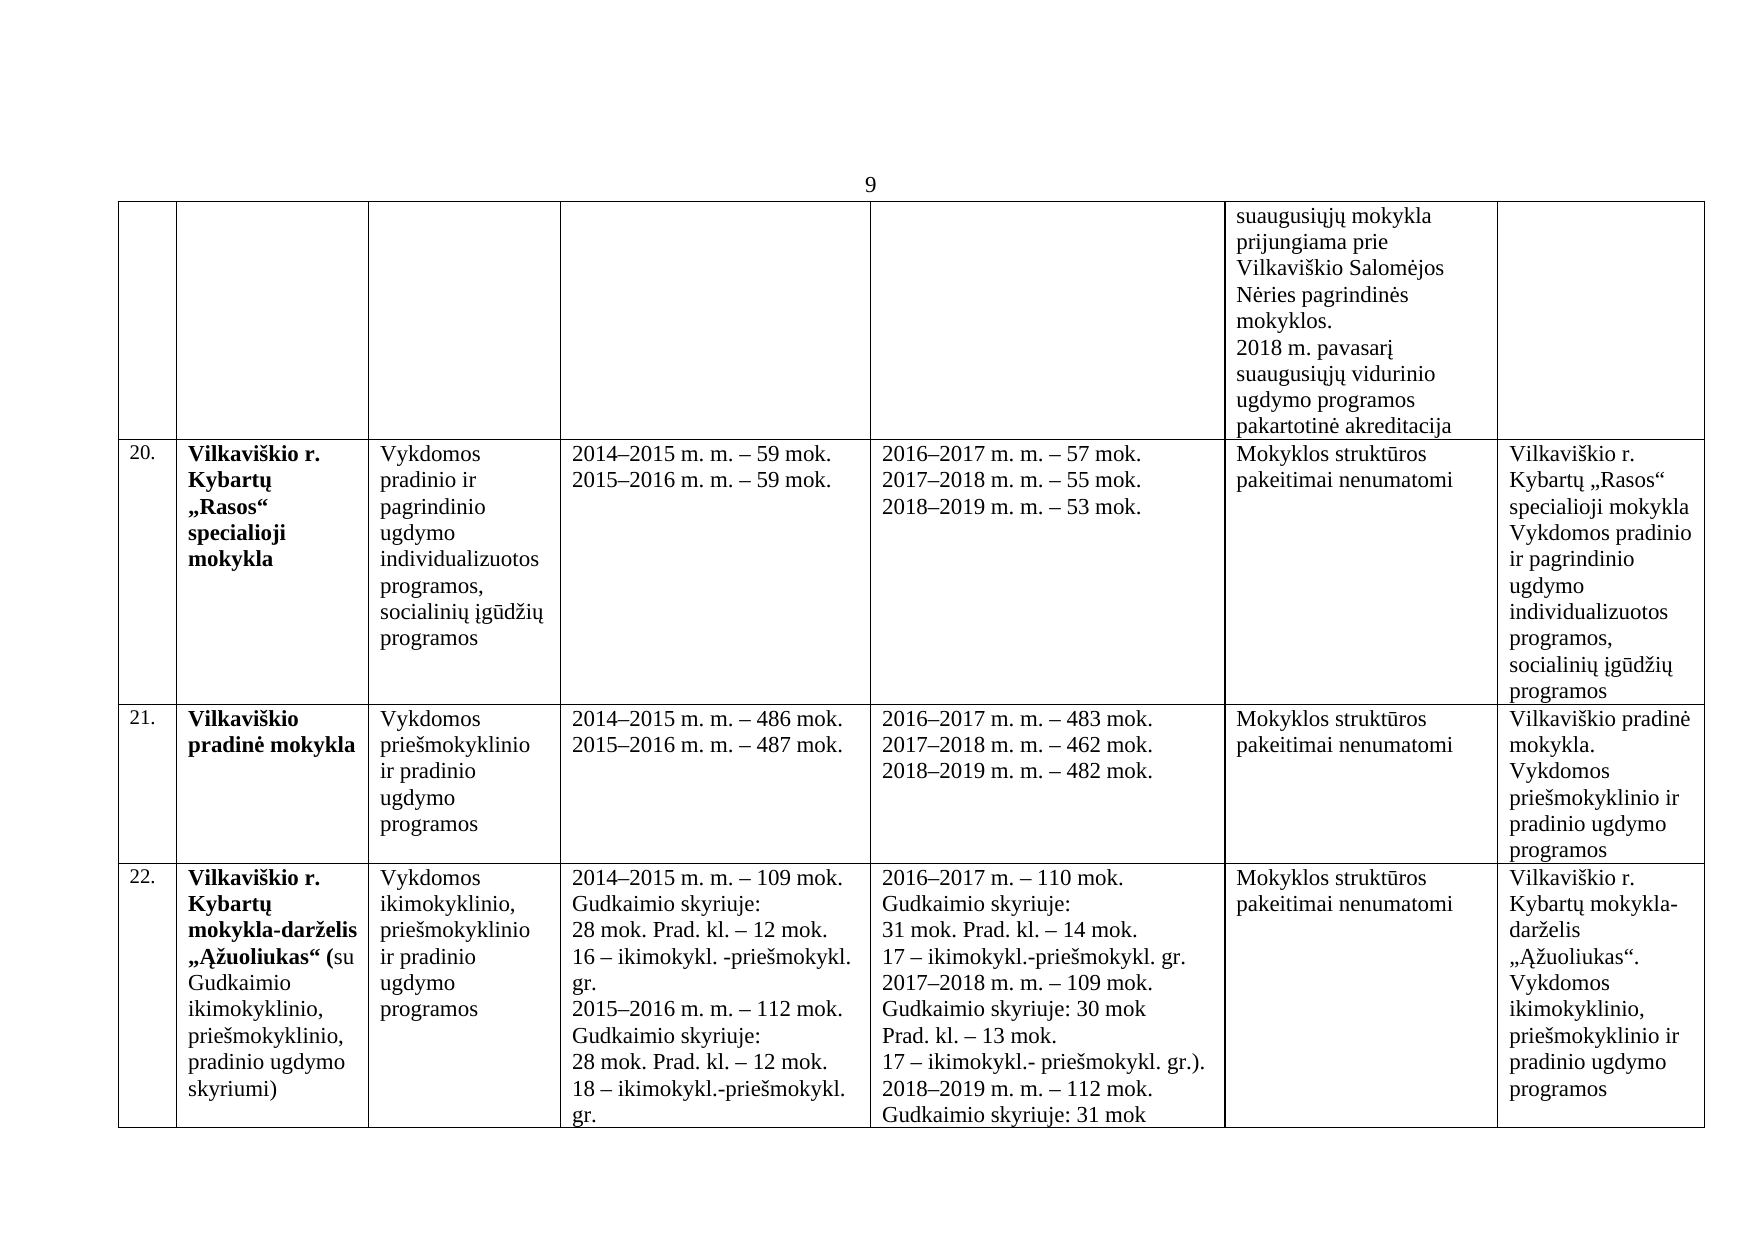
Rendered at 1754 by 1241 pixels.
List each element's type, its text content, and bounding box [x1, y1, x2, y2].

table_cell Vilkaviškio pradinė mokykla. Vykdomos priešmokyklinio ir pradinio ugdymo programos [1498, 705, 1704, 863]
table_cell [1498, 202, 1704, 439]
table_cell Mokyklos struktūros pakeitimai nenumatomi [1226, 864, 1497, 1127]
table_cell 2016–2017 m. – 110 mok. Gudkaimio skyriuje: 31 mok. Prad. kl. – 14 mok. 17 – ikimokykl.-priešmokykl. gr. 2017–2018 m. m. – 109 mok. Gudkaimio skyriuje: 30 mok Prad. kl. – 13 mok. 17 – ikimokykl.- priešmokykl. gr.). 2018–2019 m. m. – 112 mok. Gudkaimio skyriuje: 31 mok [871, 864, 1224, 1127]
table_cell [369, 202, 560, 439]
table_cell [119, 202, 176, 439]
table_cell 2016–2017 m. m. – 483 mok. 2017–2018 m. m. – 462 mok. 2018–2019 m. m. – 482 mok. [871, 705, 1224, 863]
table_cell Mokyklos struktūros pakeitimai nenumatomi [1226, 705, 1497, 863]
table_cell Mokyklos struktūros pakeitimai nenumatomi [1226, 440, 1497, 703]
table_cell Vilkaviškio r. Kybartų „Rasos“ specialioji mokykla [177, 440, 368, 703]
table_cell Vykdomos priešmokyklinio ir pradinio ugdymo programos [369, 705, 560, 863]
table_cell Vilkaviškio r. Kybartų „Rasos“ specialioji mokykla Vykdomos pradinio ir pagrindinio ugdymo individualizuotos programos, socialinių įgūdžių programos [1498, 440, 1704, 703]
table_cell Vykdomos pradinio ir pagrindinio ugdymo individualizuotos programos, socialinių įgūdžių programos [369, 440, 560, 703]
table_cell 21. [119, 705, 176, 863]
table_cell Vilkaviškio pradinė mokykla [177, 705, 368, 863]
table_cell suaugusiųjų mokykla prijungiama prie Vilkaviškio Salomėjos Nėries pagrindinės mokyklos. 2018 m. pavasarį suaugusiųjų vidurinio ugdymo programos pakartotinė akreditacija [1226, 202, 1497, 439]
table_cell [561, 202, 870, 439]
table_cell 22. [119, 864, 176, 1127]
table_cell [871, 202, 1224, 439]
table_cell 2014–2015 m. m. – 486 mok. 2015–2016 m. m. – 487 mok. [561, 705, 870, 863]
table_cell Vilkaviškio r. Kybartų mokykla-darželis „Ąžuoliukas“ (su Gudkaimio ikimokyklinio, priešmokyklinio, pradinio ugdymo skyriumi) [177, 864, 368, 1127]
table_cell Vilkaviškio r. Kybartų mokykla-darželis „Ąžuoliukas“. Vykdomos ikimokyklinio, priešmokyklinio ir pradinio ugdymo programos [1498, 864, 1704, 1127]
table_cell 2014–2015 m. m. – 109 mok. Gudkaimio skyriuje: 28 mok. Prad. kl. – 12 mok. 16 – ikimokykl. -priešmokykl. gr. 2015–2016 m. m. – 112 mok. Gudkaimio skyriuje: 28 mok. Prad. kl. – 12 mok. 18 – ikimokykl.-priešmokykl. gr. [561, 864, 870, 1127]
table_cell [177, 202, 368, 439]
table_cell Vykdomos ikimokyklinio, priešmokyklinio ir pradinio ugdymo programos [369, 864, 560, 1127]
table_cell 20. [119, 440, 176, 703]
table_cell 2014–2015 m. m. – 59 mok. 2015–2016 m. m. – 59 mok. [561, 440, 870, 703]
table_cell 2016–2017 m. m. – 57 mok. 2017–2018 m. m. – 55 mok. 2018–2019 m. m. – 53 mok. [871, 440, 1224, 703]
